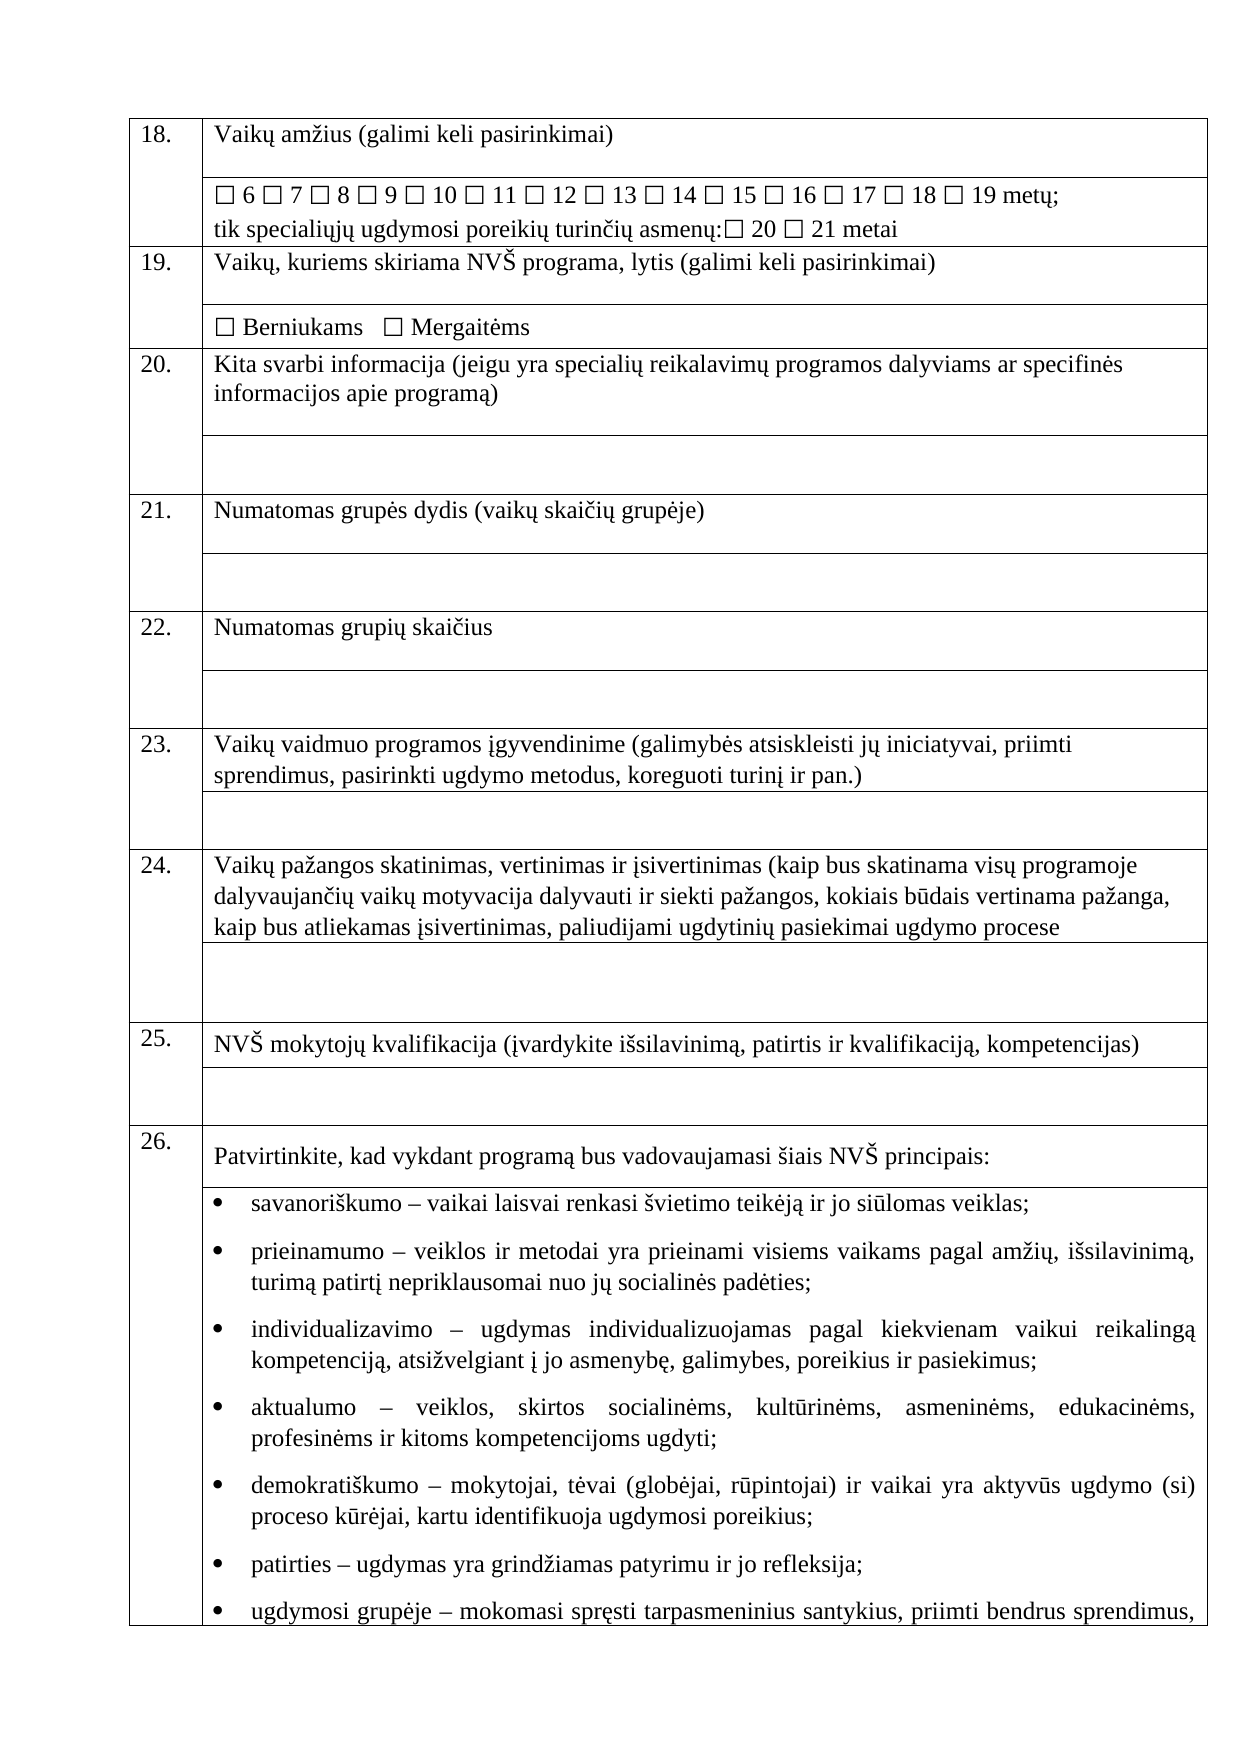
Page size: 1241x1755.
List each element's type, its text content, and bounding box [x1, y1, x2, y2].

table_cell Patvirtinkite, kad vykdant programą bus vadovaujamasi šiais NVŠ principais: [203, 1126, 1207, 1187]
table_cell ☐ Berniukams ☐ Mergaitėms [203, 305, 1207, 348]
table_cell [203, 671, 1207, 728]
table_cell Vaikų pažangos skatinimas, vertinimas ir įsivertinimas (kaip bus skatinama visų programoje dalyvaujančių vaikų motyvacija dalyvauti ir siekti pažangos, kokiais būdais vertinama pažanga, kaip bus atliekamas įsivertinimas, paliudijami ugdytinių pasiekimai ugdymo procese [203, 850, 1207, 942]
table_cell 18. [130, 119, 202, 246]
table_cell [203, 943, 1207, 1022]
table_cell [203, 554, 1207, 611]
table_cell Vaikų, kuriems skiriama NVŠ programa, lytis (galimi keli pasirinkimai) [203, 247, 1207, 304]
table_cell 26. [130, 1126, 202, 1625]
table_cell Vaikų amžius (galimi keli pasirinkimai) [203, 119, 1207, 177]
table_cell 21. [130, 495, 202, 611]
table_cell 20. [130, 349, 202, 494]
table_cell [203, 1068, 1207, 1125]
table_cell [203, 792, 1207, 849]
table_cell 25. [130, 1023, 202, 1125]
table_cell 22. [130, 612, 202, 728]
table_cell Kita svarbi informacija (jeigu yra specialių reikalavimų programos dalyviams ar specifinės informacijos apie programą) [203, 349, 1207, 435]
table_cell  savanoriškumo – vaikai laisvai renkasi švietimo teikėją ir jo siūlomas veiklas;  prieinamumo – veiklos ir metodai yra prieinami visiems vaikams pagal amžių, išsilavinimą, turimą patirtį nepriklausomai nuo jų socialinės padėties;  individualizavimo – ugdymas individualizuojamas pagal kiekvienam vaikui reikalingą kompetenciją, atsižvelgiant į jo asmenybę, galimybes, poreikius ir pasiekimus;  aktualumo – veiklos, skirtos socialinėms, kultūrinėms, asmeninėms, edukacinėms, profesinėms ir kitoms kompetencijoms ugdyti;  demokratiškumo – mokytojai, tėvai (globėjai, rūpintojai) ir vaikai yra aktyvūs ugdymo (si) proceso kūrėjai, kartu identifikuoja ugdymosi poreikius;  patirties – ugdymas yra grindžiamas patyrimu ir jo refleksija;  ugdymosi grupėje – mokomasi spręsti tarpasmeninius santykius, priimti bendrus sprendimus, [203, 1188, 1207, 1625]
table_cell 23. [130, 729, 202, 849]
table_cell Numatomas grupės dydis (vaikų skaičių grupėje) [203, 495, 1207, 552]
table_cell ☐ 6 ☐ 7 ☐ 8 ☐ 9 ☐ 10 ☐ 11 ☐ 12 ☐ 13 ☐ 14 ☐ 15 ☐ 16 ☐ 17 ☐ 18 ☐ 19 metų; tik specialiųjų ugdymosi poreikių turinčių asmenų:☐ 20 ☐ 21 metai [203, 178, 1207, 246]
table_cell Vaikų vaidmuo programos įgyvendinime (galimybės atsiskleisti jų iniciatyvai, priimti sprendimus, pasirinkti ugdymo metodus, koreguoti turinį ir pan.) [203, 729, 1207, 791]
table_cell 19. [130, 247, 202, 348]
table_cell Numatomas grupių skaičius [203, 612, 1207, 669]
table_cell NVŠ mokytojų kvalifikacija (įvardykite išsilavinimą, patirtis ir kvalifikaciją, kompetencijas) [203, 1023, 1207, 1067]
table_cell [203, 436, 1207, 494]
table_cell 24. [130, 850, 202, 1022]
